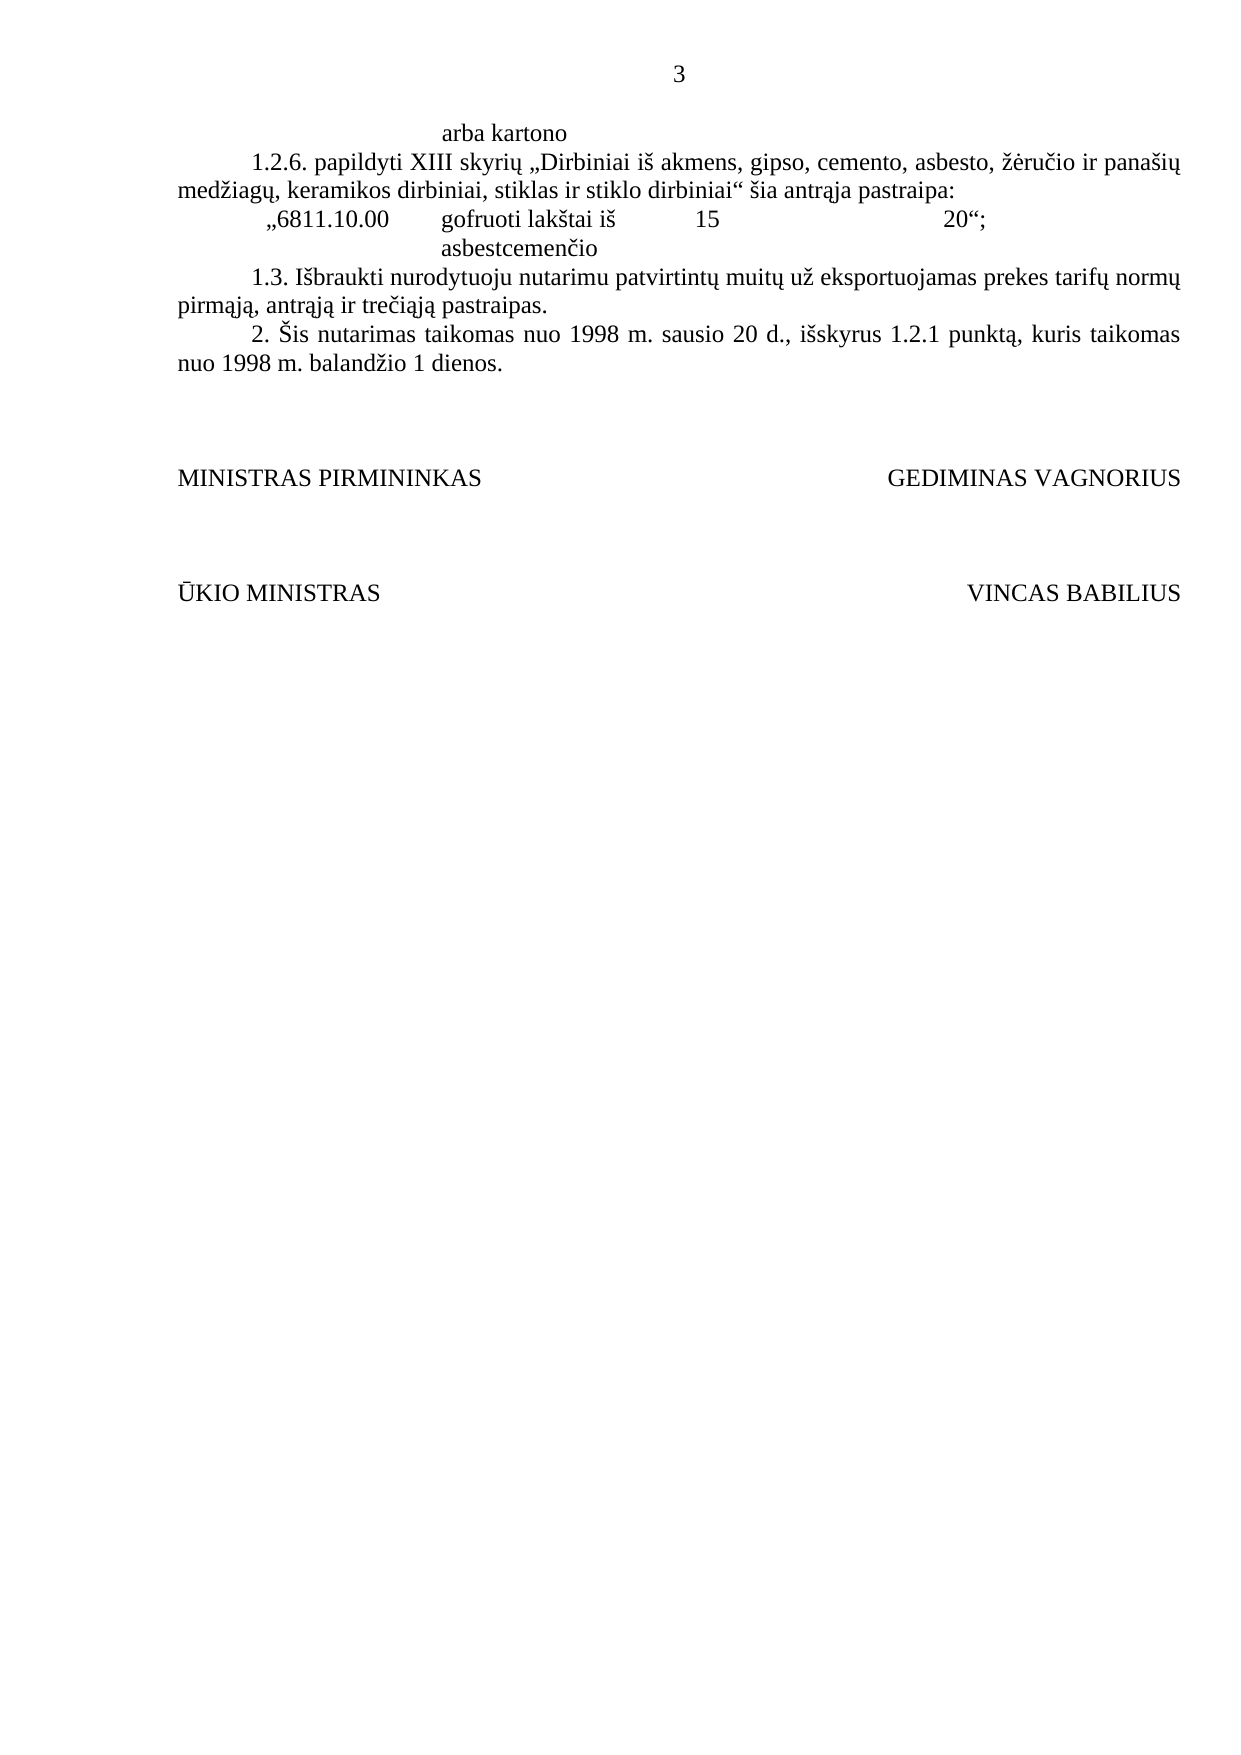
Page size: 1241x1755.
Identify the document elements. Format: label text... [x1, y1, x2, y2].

text MINISTRAS PIRMININKAS GEDIMINAS VAGNORIUS [177, 463, 1181, 492]
text ŪKIO MINISTRAS VINCAS BABILIUS [177, 578, 1181, 607]
text 1.2.6. papildyti XIII skyrių „Dirbiniai iš akmens, gipso, cemento, asbesto, žėručio ir panašių medžiagų, keramikos dirbiniai, stiklas ir stiklo dirbiniai“ šia antrąja pastraipa: [177, 147, 1181, 204]
table_cell [683, 118, 931, 147]
table_cell [931, 118, 1181, 147]
text 1.3. Išbraukti nurodytuoju nutarimu patvirtintų muitų už eksportuojamas prekes tarifų normų pirmąją, antrąją ir trečiąją pastraipas. [177, 262, 1181, 319]
text 2. Šis nutarimas taikomas nuo 1998 m. sausio 20 d., išskyrus 1.2.1 punktą, kuris taikomas nuo 1998 m. balandžio 1 dienos. [177, 319, 1181, 377]
table_cell [177, 118, 430, 147]
table_header „6811.10.00 [177, 204, 429, 262]
table_header 15 [683, 204, 932, 262]
table_header 20“; [932, 204, 1181, 262]
table_cell arba kartono [430, 118, 682, 147]
table_header gofruoti lakštai iš asbestcemenčio [430, 204, 683, 262]
